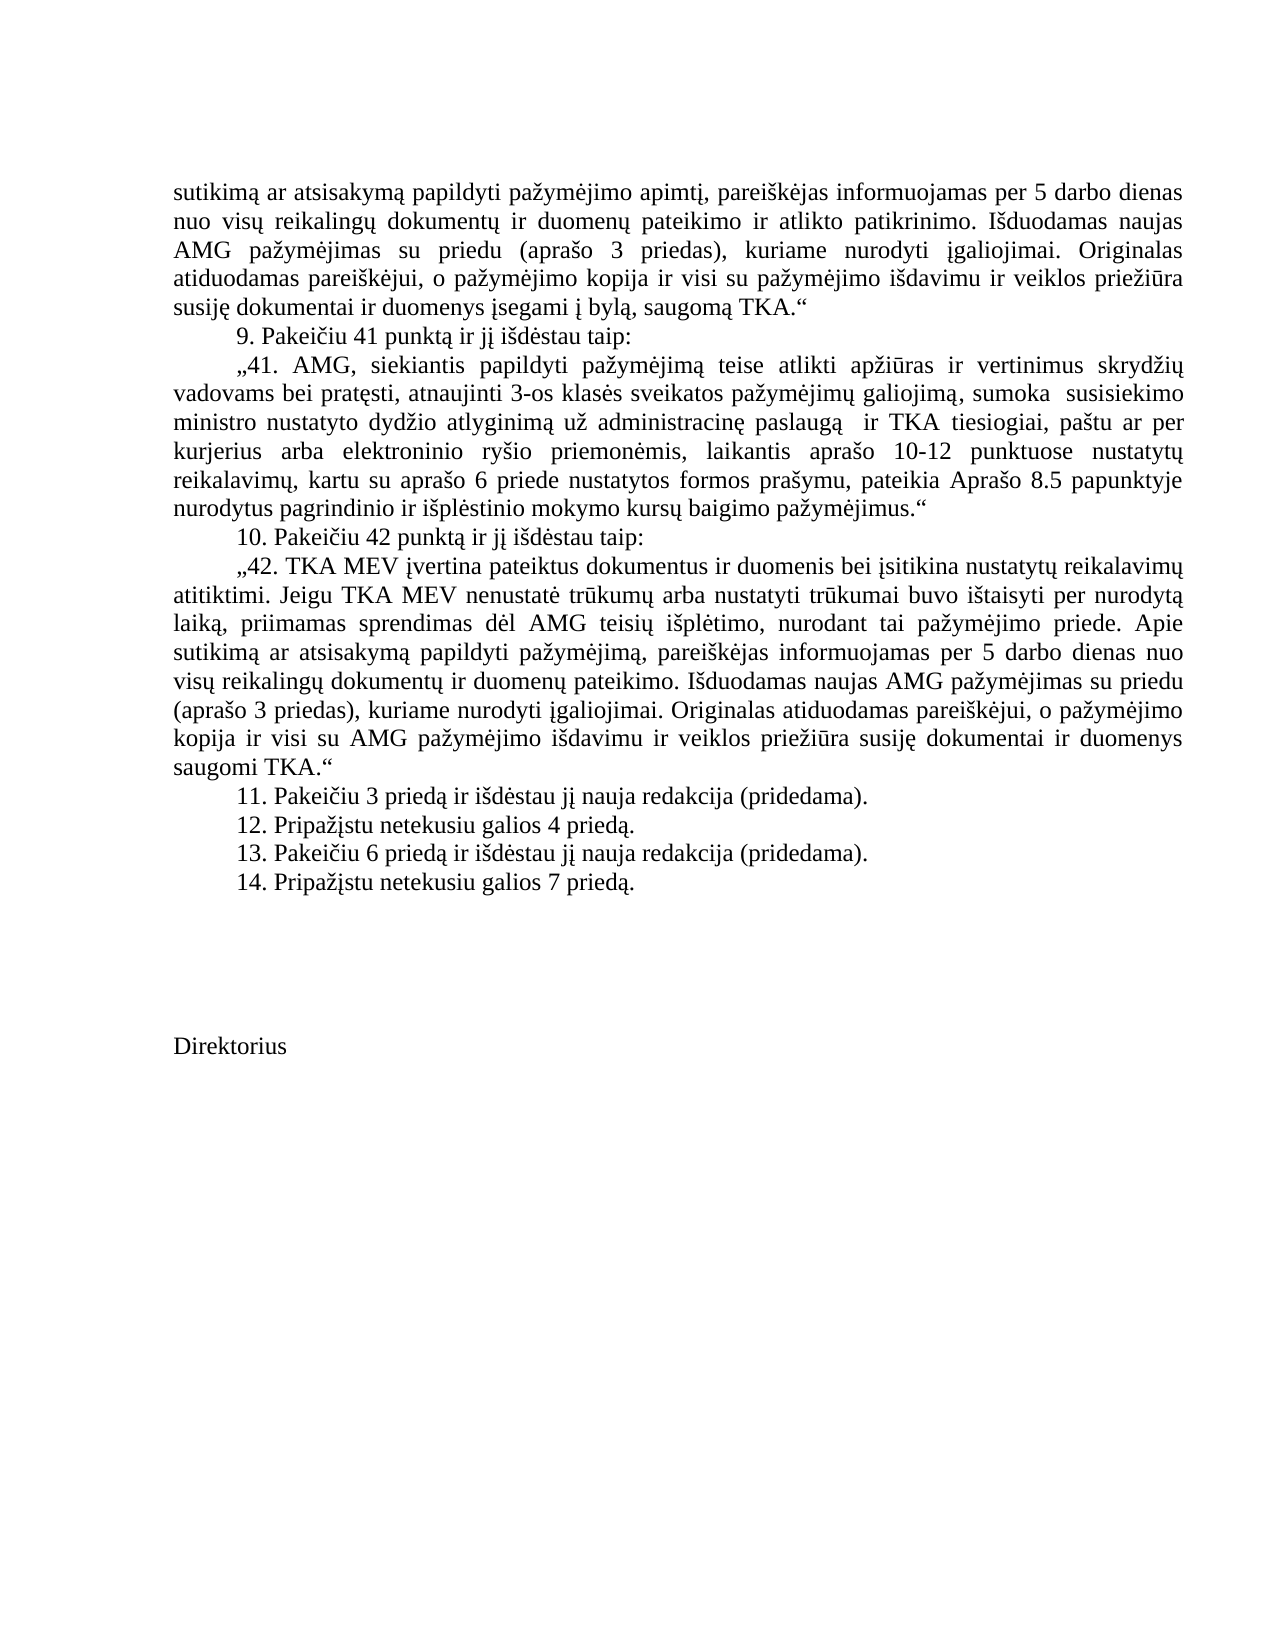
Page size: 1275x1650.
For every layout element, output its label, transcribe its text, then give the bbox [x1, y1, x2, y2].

table_cell Direktorius [162, 1011, 572, 1060]
table_header sutikimą ar atsisakymą papildyti pažymėjimo apimtį, pareiškėjas informuojamas per 5 darbo dienas nuo visų reikalingų dokumentų ir duomenų pateikimo ir atlikto patikrinimo. Išduodamas naujas AMG pažymėjimas su priedu (aprašo 3 priedas), kuriame nurodyti įgaliojimai. Originalas atiduodamas pareiškėjui, o pažymėjimo kopija ir visi su pažymėjimo išdavimu ir veiklos priežiūra susiję dokumentai ir duomenys įsegami į bylą, saugomą TKA.“ 9. Pakeičiu 41 punktą ir jį išdėstau taip: „41. AMG, siekiantis papildyti pažymėjimą teise atlikti apžiūras ir vertinimus skrydžių vadovams bei pratęsti, atnaujinti 3-os klasės sveikatos pažymėjimų galiojimą, sumoka susisiekimo ministro nustatyto dydžio atlyginimą už administracinę paslaugą ir TKA tiesiogiai, paštu ar per kurjerius arba elektroninio ryšio priemonėmis, laikantis aprašo 10-12 punktuose nustatytų reikalavimų, kartu su aprašo 6 priede nustatytos formos prašymu, pateikia Aprašo 8.5 papunktyje nurodytus pagrindinio ir išplėstinio mokymo kursų baigimo pažymėjimus.“ 10. Pakeičiu 42 punktą ir jį išdėstau taip: „42. TKA MEV įvertina pateiktus dokumentus ir duomenis bei įsitikina nustatytų reikalavimų atitiktimi. Jeigu TKA MEV nenustatė trūkumų arba nustatyti trūkumai buvo ištaisyti per nurodytą laiką, priimamas sprendimas dėl AMG teisių išplėtimo, nurodant tai pažymėjimo priede. Apie sutikimą ar atsisakymą papildyti pažymėjimą, pareiškėjas informuojamas per 5 darbo dienas nuo visų reikalingų dokumentų ir duomenų pateikimo. Išduodamas naujas AMG pažymėjimas su priedu (aprašo 3 priedas), kuriame nurodyti įgaliojimai. Originalas atiduodamas pareiškėjui, o pažymėjimo kopija ir visi su AMG pažymėjimo išdavimu ir veiklos priežiūra susiję dokumentai ir duomenys saugomi TKA.“ 11. Pakeičiu 3 priedą ir išdėstau jį nauja redakcija (pridedama). 12. Pripažįstu netekusiu galios 4 priedą. 13. Pakeičiu 6 priedą ir išdėstau jį nauja redakcija (pridedama). 14. Pripažįstu netekusiu galios 7 priedą. [162, 177, 1196, 982]
table_cell [849, 1011, 1196, 1060]
table_cell [162, 982, 1196, 1011]
table_cell [573, 1011, 848, 1060]
